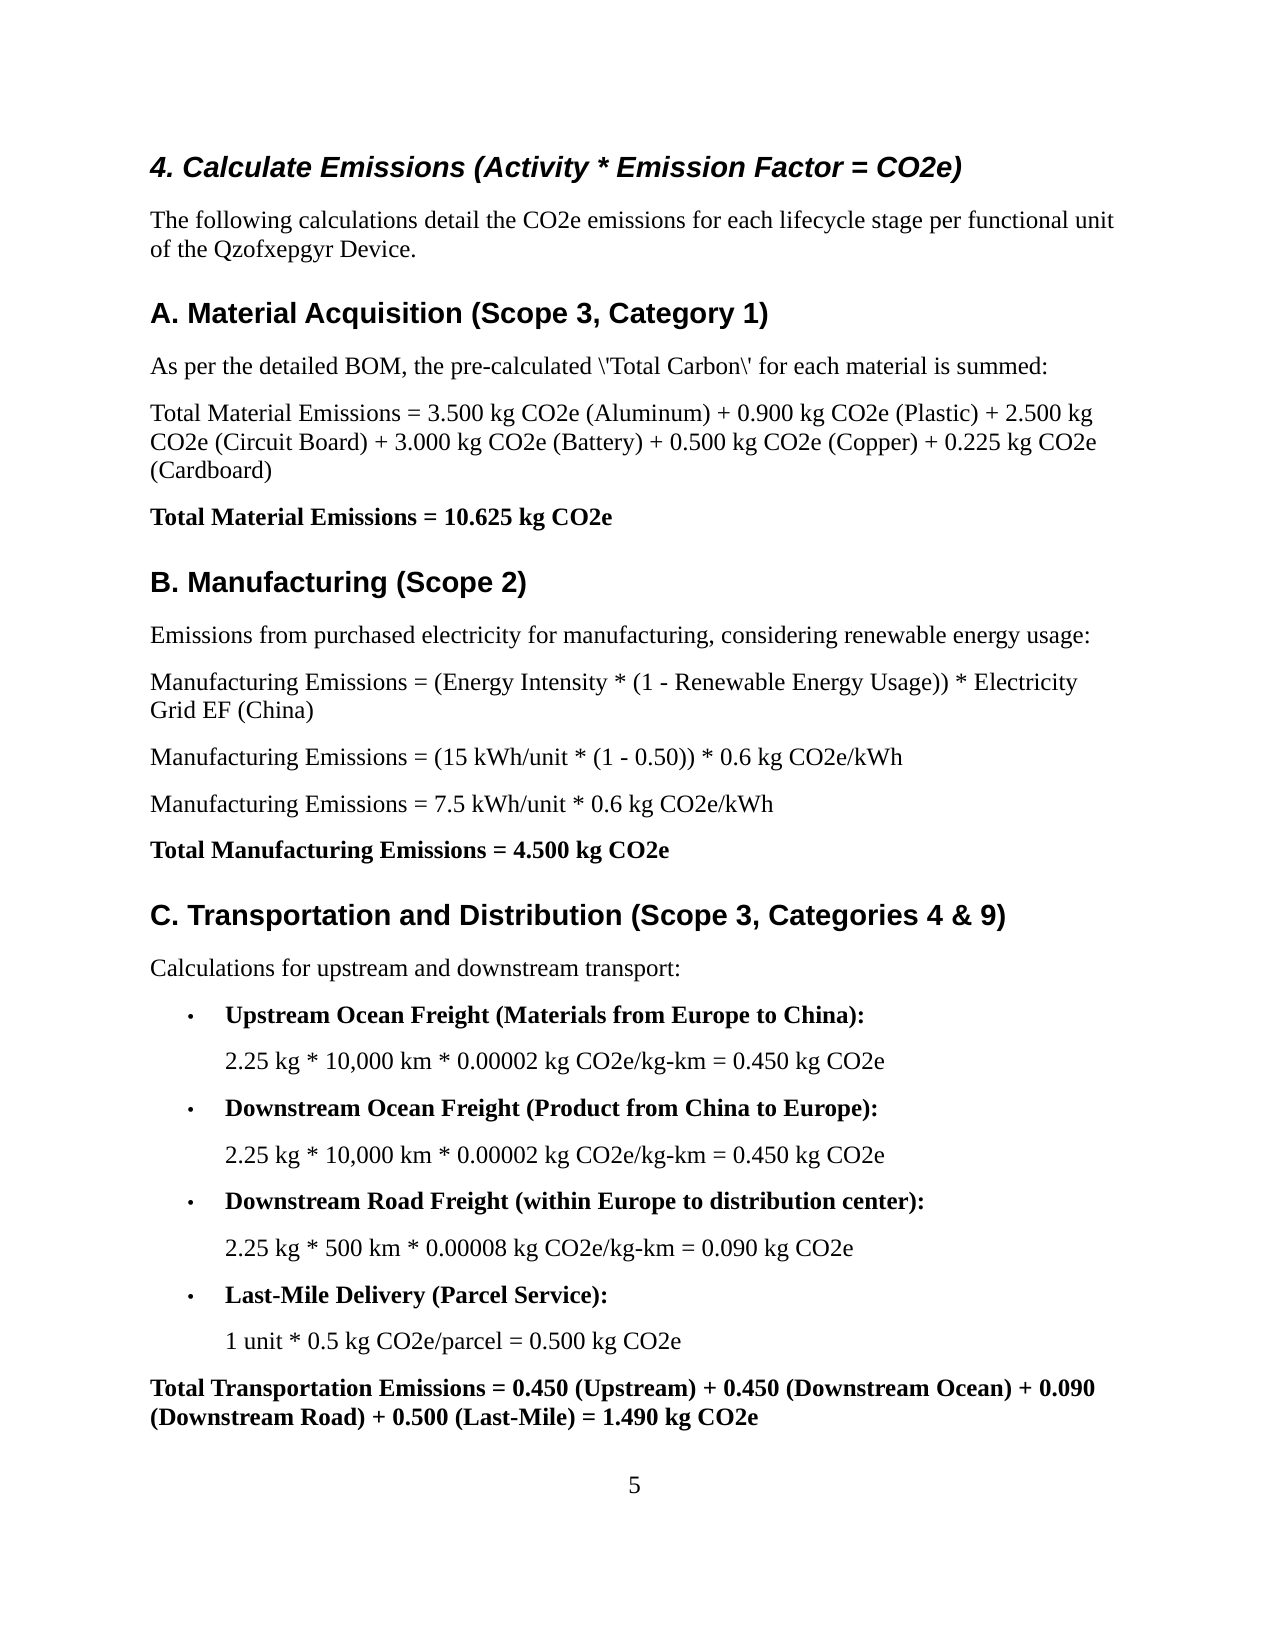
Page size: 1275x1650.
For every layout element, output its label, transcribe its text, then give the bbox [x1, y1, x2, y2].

list Upstream Ocean Freight (Materials from Europe to China): [187, 1000, 1125, 1028]
subtitle 4. Calculate Emissions (Activity * Emission Factor = CO2e) [150, 150, 1125, 183]
list 2.25 kg * 10,000 km * 0.00002 kg CO2e/kg-km = 0.450 kg CO2e [187, 1140, 1125, 1168]
list Downstream Road Freight (within Europe to distribution center): [187, 1186, 1125, 1215]
subtitle B. Manufacturing (Scope 2) [150, 565, 1125, 598]
text Total Transportation Emissions = 0.450 (Upstream) + 0.450 (Downstream Ocean) + 0.090 (Downstream Road) + 0.500 (Last-Mile) = 1.490 kg CO2e [150, 1373, 1125, 1431]
text Manufacturing Emissions = (15 kWh/unit * (1 - 0.50)) * 0.6 kg CO2e/kWh [150, 742, 1125, 771]
list 1 unit * 0.5 kg CO2e/parcel = 0.500 kg CO2e [187, 1326, 1125, 1355]
text Total Manufacturing Emissions = 4.500 kg CO2e [150, 835, 1125, 864]
text Total Material Emissions = 3.500 kg CO2e (Aluminum) + 0.900 kg CO2e (Plastic) + 2.500 kg CO2e (Circuit Board) + 3.000 kg CO2e (Battery) + 0.500 kg CO2e (Copper) + 0.225 kg CO2e (Cardboard) [150, 398, 1125, 484]
text As per the detailed BOM, the pre-calculated \'Total Carbon\' for each material is summed: [150, 351, 1125, 380]
list 2.25 kg * 10,000 km * 0.00002 kg CO2e/kg-km = 0.450 kg CO2e [187, 1046, 1125, 1075]
text Total Material Emissions = 10.625 kg CO2e [150, 502, 1125, 531]
text Manufacturing Emissions = (Energy Intensity * (1 - Renewable Energy Usage)) * Electricity Grid EF (China) [150, 667, 1125, 724]
list Downstream Ocean Freight (Product from China to Europe): [187, 1093, 1125, 1122]
list Last-Mile Delivery (Parcel Service): [187, 1280, 1125, 1308]
list 2.25 kg * 500 km * 0.00008 kg CO2e/kg-km = 0.090 kg CO2e [187, 1233, 1125, 1262]
text Calculations for upstream and downstream transport: [150, 953, 1125, 982]
subtitle C. Transportation and Distribution (Scope 3, Categories 4 & 9) [150, 898, 1125, 932]
subtitle A. Material Acquisition (Scope 3, Category 1) [150, 296, 1125, 330]
text Emissions from purchased electricity for manufacturing, considering renewable energy usage: [150, 620, 1125, 649]
text The following calculations detail the CO2e emissions for each lifecycle stage per functional unit of the Qzofxepgyr Device. [150, 205, 1125, 262]
text Manufacturing Emissions = 7.5 kWh/unit * 0.6 kg CO2e/kWh [150, 789, 1125, 817]
